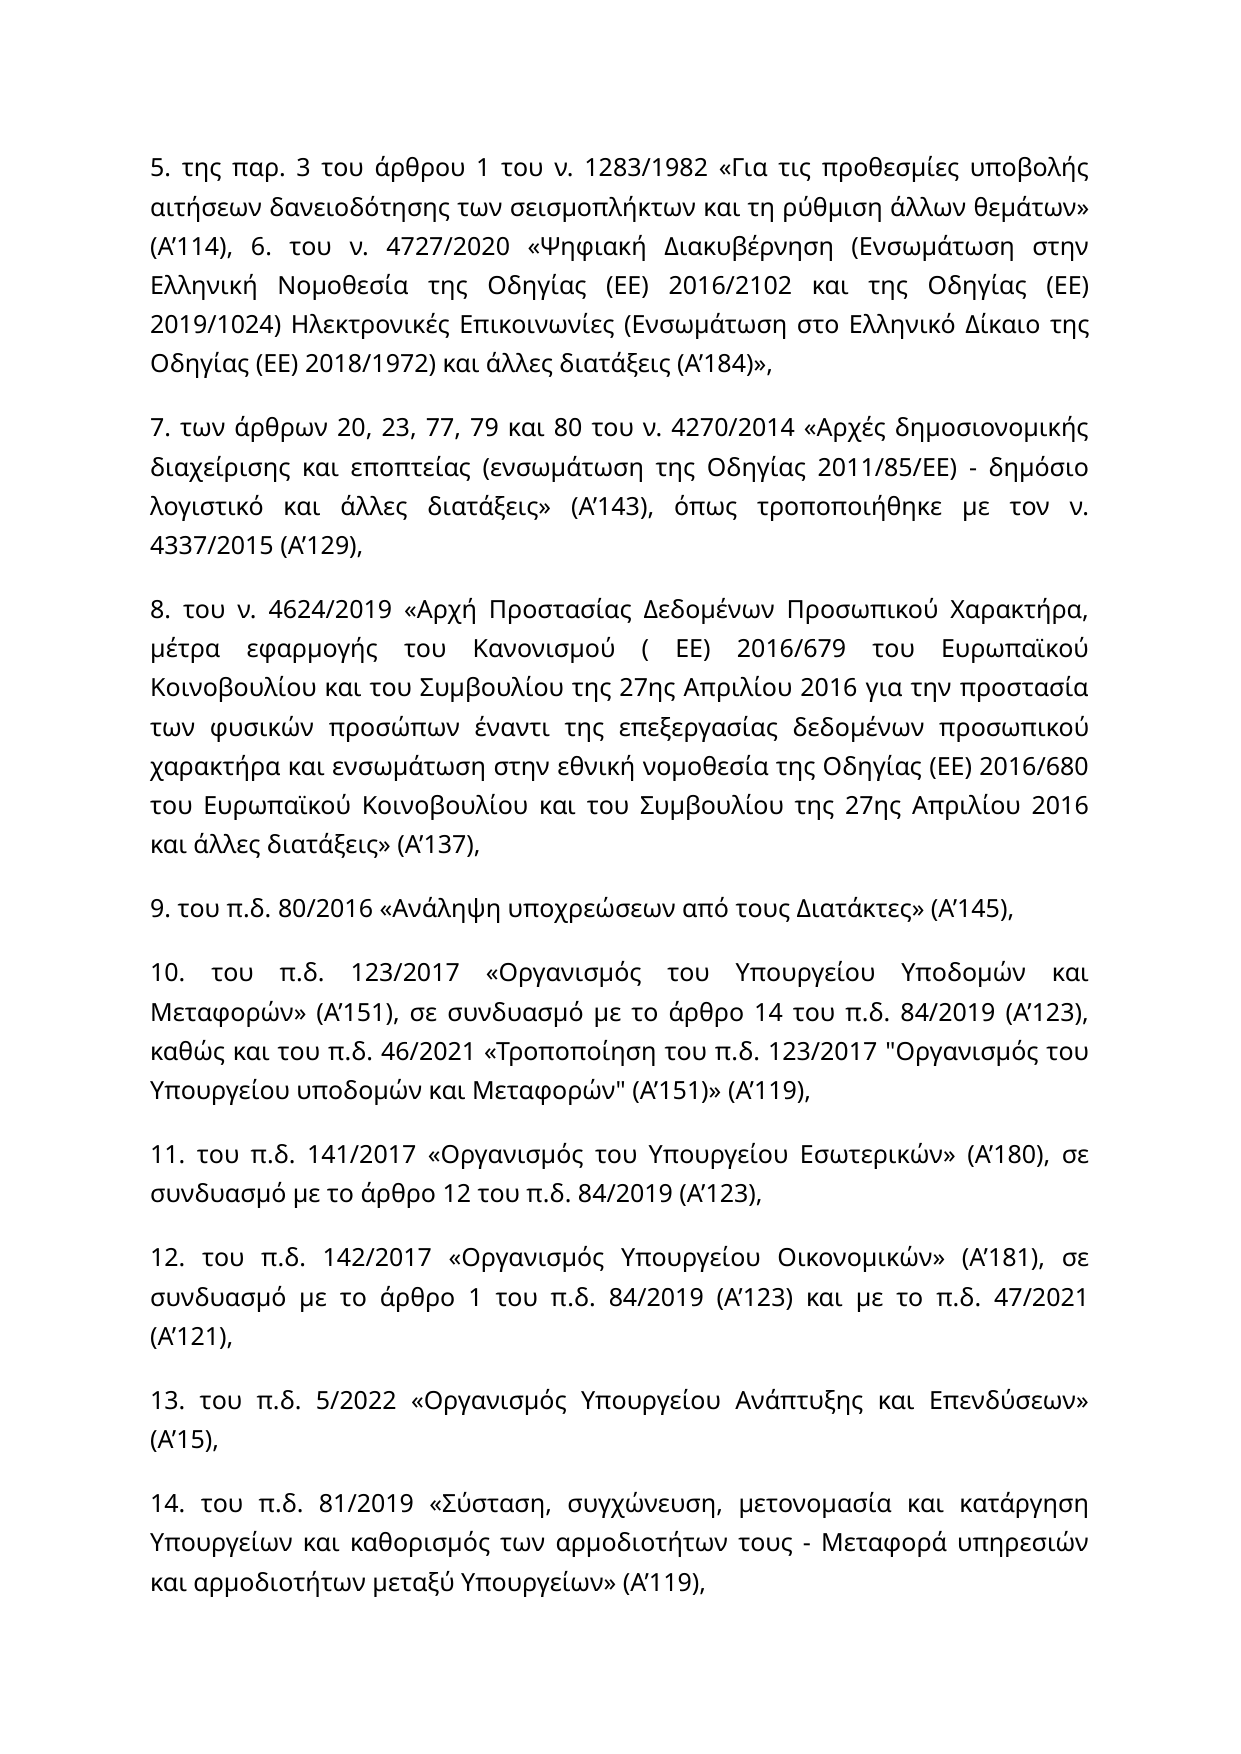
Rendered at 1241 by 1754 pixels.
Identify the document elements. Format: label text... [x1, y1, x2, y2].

text 12. του π.δ. 142/2017 «Οργανισμός Υπουργείου Οικονομικών» (Α’181), σε συνδυασμό με το άρθρο 1 του π.δ. 84/2019 (Α’123) και με το π.δ. 47/2021 (Α’121), [150, 1240, 1090, 1352]
text 11. του π.δ. 141/2017 «Οργανισμός του Υπουργείου Εσωτερικών» (Α’180), σε συνδυασμό με το άρθρο 12 του π.δ. 84/2019 (Α’123), [150, 1137, 1090, 1210]
text 10. του π.δ. 123/2017 «Οργανισμός του Υπουργείου Υποδομών και Μεταφορών» (Α’151), σε συνδυασμό με το άρθρο 14 του π.δ. 84/2019 (Α’123), καθώς και του π.δ. 46/2021 «Τροποποίηση του π.δ. 123/2017 "Οργανισμός του Υπουργείου υποδομών και Μεταφορών" (Α’151)» (Α’119), [150, 955, 1090, 1107]
text 14. του π.δ. 81/2019 «Σύσταση, συγχώνευση, μετονομασία και κατάργηση Υπουργείων και καθορισμός των αρμοδιοτήτων τους - Μεταφορά υπηρεσιών και αρμοδιοτήτων μεταξύ Υπουργείων» (Α’119), [150, 1486, 1090, 1598]
text 7. των άρθρων 20, 23, 77, 79 και 80 του ν. 4270/2014 «Αρχές δημοσιονομικής διαχείρισης και εποπτείας (ενσωμάτωση της Οδηγίας 2011/85/ΕΕ) - δημόσιο λογιστικό και άλλες διατάξεις» (Α’143), όπως τροποποιήθηκε με τον ν. 4337/2015 (Α’129), [150, 410, 1090, 562]
text 5. της παρ. 3 του άρθρου 1 του ν. 1283/1982 «Για τις προθεσμίες υποβολής αιτήσεων δανειοδότησης των σεισμοπλήκτων και τη ρύθμιση άλλων θεμάτων» (Α’114), 6. του ν. 4727/2020 «Ψηφιακή Διακυβέρνηση (Ενσωμάτωση στην Ελληνική Νομοθεσία της Οδηγίας (ΕΕ) 2016/2102 και της Οδηγίας (ΕΕ) 2019/1024) Ηλεκτρονικές Επικοινωνίες (Ενσωμάτωση στο Ελληνικό Δίκαιο της Οδηγίας (ΕΕ) 2018/1972) και άλλες διατάξεις (Α’184)», [150, 150, 1090, 380]
text 9. του π.δ. 80/2016 «Ανάληψη υποχρεώσεων από τους Διατάκτες» (Α’145), [150, 891, 1090, 925]
text 8. του ν. 4624/2019 «Αρχή Προστασίας Δεδομένων Προσωπικού Χαρακτήρα, μέτρα εφαρμογής του Κανονισμού ( ΕΕ) 2016/679 του Ευρωπαϊκού Κοινοβουλίου και του Συμβουλίου της 27ης Απριλίου 2016 για την προστασία των φυσικών προσώπων έναντι της επεξεργασίας δεδομένων προσωπικού χαρακτήρα και ενσωμάτωση στην εθνική νομοθεσία της Οδηγίας (ΕΕ) 2016/680 του Ευρωπαϊκού Κοινοβουλίου και του Συμβουλίου της 27ης Απριλίου 2016 και άλλες διατάξεις» (Α’137), [150, 592, 1090, 861]
text 13. του π.δ. 5/2022 «Οργανισμός Υπουργείου Ανάπτυξης και Επενδύσεων» (Α’15), [150, 1382, 1090, 1456]
